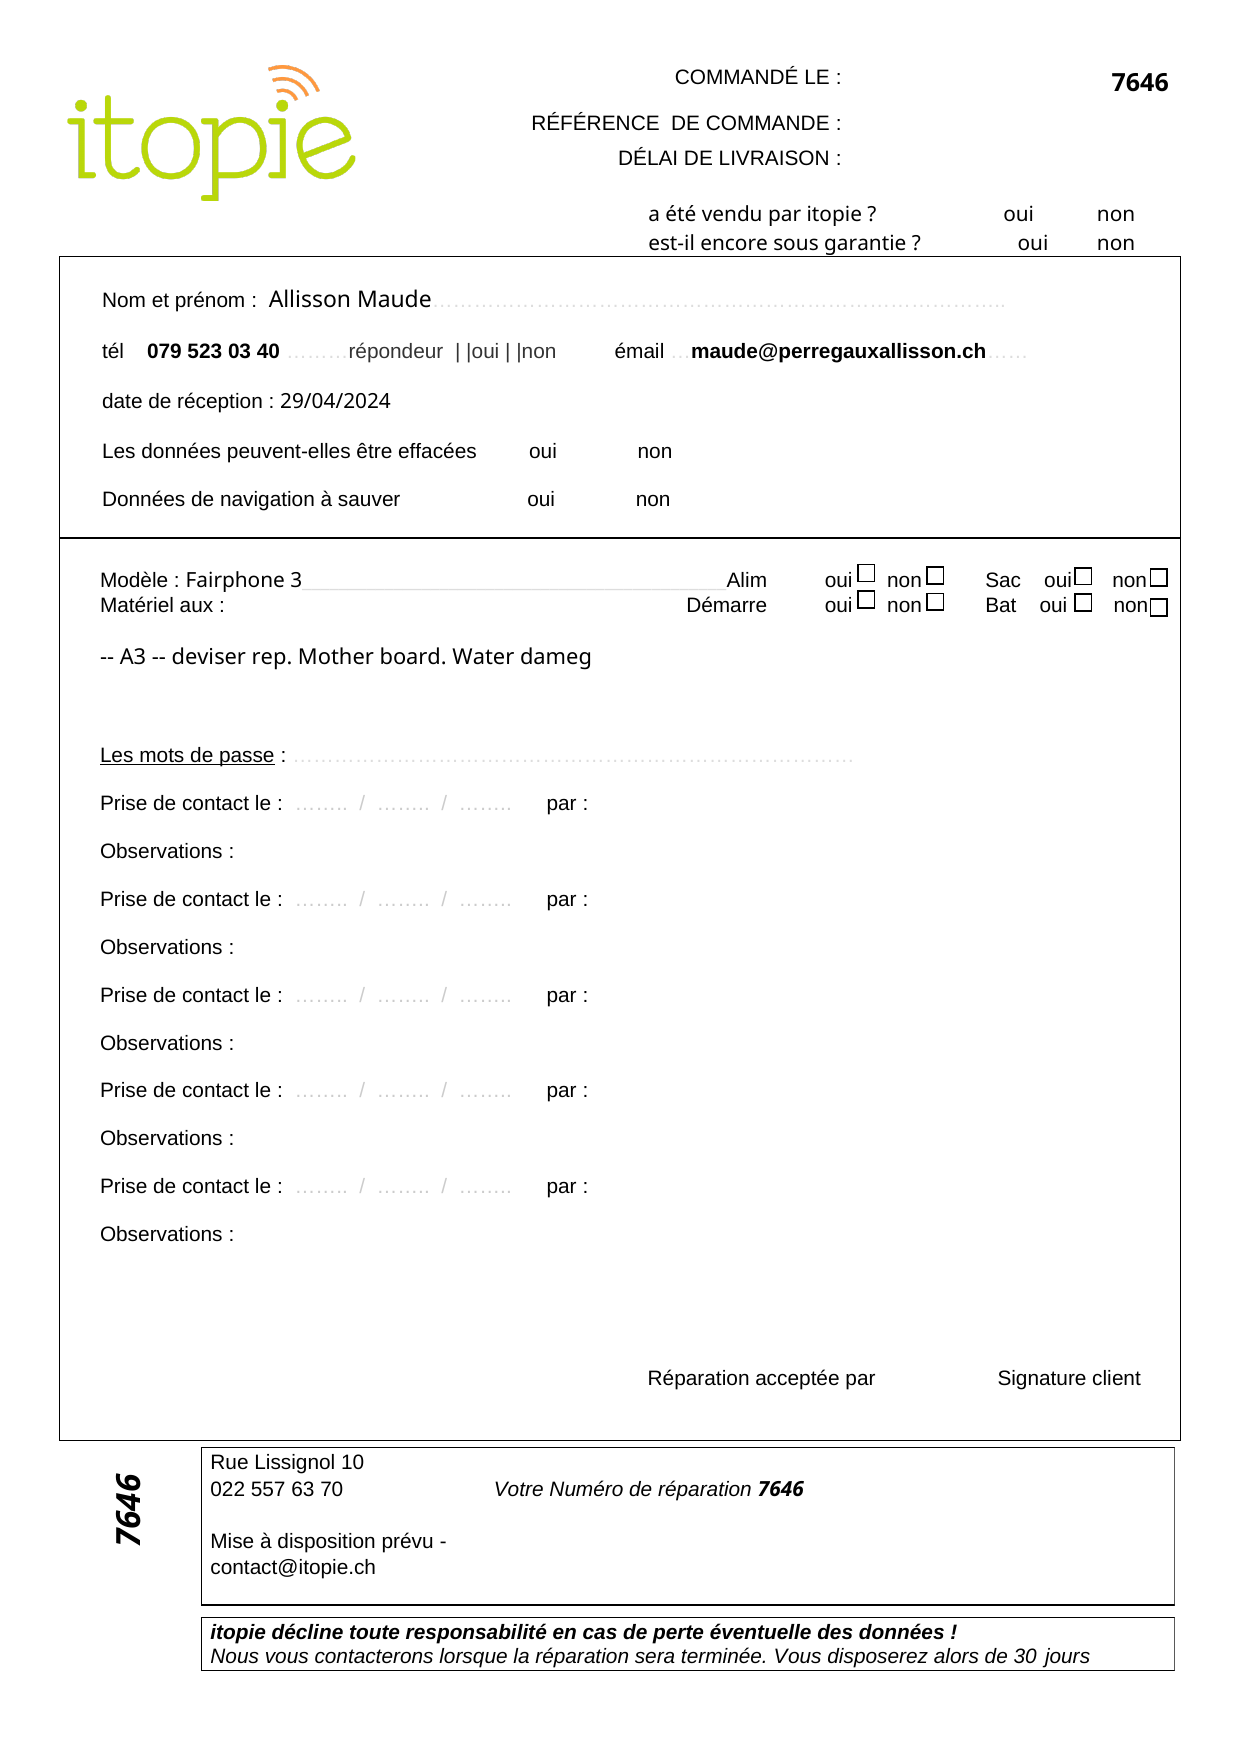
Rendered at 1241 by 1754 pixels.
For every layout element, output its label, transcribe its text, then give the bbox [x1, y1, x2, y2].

text Prise de contact le : …….. / …….. / …….. par : [60, 883, 1180, 911]
table_cell [847, 105, 1180, 140]
text tél 079 523 03 40 ………répondeur | |oui | |non émail …maude@perregauxallisson.ch…… [60, 335, 1180, 362]
text date de réception : 29/04/2024 [60, 383, 1180, 415]
text Observations : [60, 836, 1180, 863]
text Prise de contact le : …….. / …….. / …….. par : [60, 788, 1180, 815]
text Observations : [60, 1123, 1180, 1150]
text Prise de contact le : …….. / …….. / …….. par : [60, 1075, 1180, 1102]
text -- A3 -- deviser rep. Mother board. Water dameg [60, 638, 1180, 671]
table_header Rue Lissignol 10 022 557 63 70 Votre Numéro de réparation 7646 Mise à disposition prévu - contact@itopie.ch [195, 1441, 1180, 1611]
text Modèle : Fairphone 3 Alim oui non Sac oui non [879, 562, 925, 590]
table_cell itopie décline toute responsabilité en cas de perte éventuelle des données ! Nous vous contacterons lorsque la réparation sera terminée. Vous disposerez alors de 30 jours [195, 1611, 1180, 1677]
text Données de navigation à sauver oui non [60, 484, 1180, 511]
picture [67, 65, 356, 201]
text Observations : [60, 1027, 1180, 1054]
text Réparation acceptée par Signature client [60, 1363, 1180, 1390]
text Modèle : Fairphone 3 Alim oui non Sac oui non [948, 562, 1180, 590]
table_header COMMANDÉ LE : [490, 59, 847, 104]
text Modèle : Fairphone 3 Alim oui non Sac oui non [60, 562, 856, 590]
table_cell DÉLAI DE LIVRAISON : [490, 140, 847, 175]
text Nom et prénom : Allisson Maude……………………………………………………………………….. [60, 280, 1180, 314]
text Les mots de passe : ……………………………………………………………………… [60, 740, 1180, 767]
text est-il encore sous garantie ? oui non [59, 228, 1181, 256]
table_header 7646 [847, 59, 1180, 104]
table_cell [847, 140, 1180, 175]
text Observations : [60, 1219, 1180, 1246]
text Observations : [60, 931, 1180, 958]
text Les données peuvent-elles être effacées oui non [60, 436, 1180, 463]
table_cell RÉFÉRENCE DE COMMANDE : [490, 105, 847, 140]
text Matériel aux : Démarre oui non Bat oui non [60, 590, 1180, 617]
text Prise de contact le : …….. / …….. / …….. par : [60, 979, 1180, 1006]
table_header 7646 [59, 1441, 195, 1677]
text Prise de contact le : …….. / …….. / …….. par : [60, 1171, 1180, 1198]
text a été vendu par itopie ? oui non [59, 199, 1181, 228]
